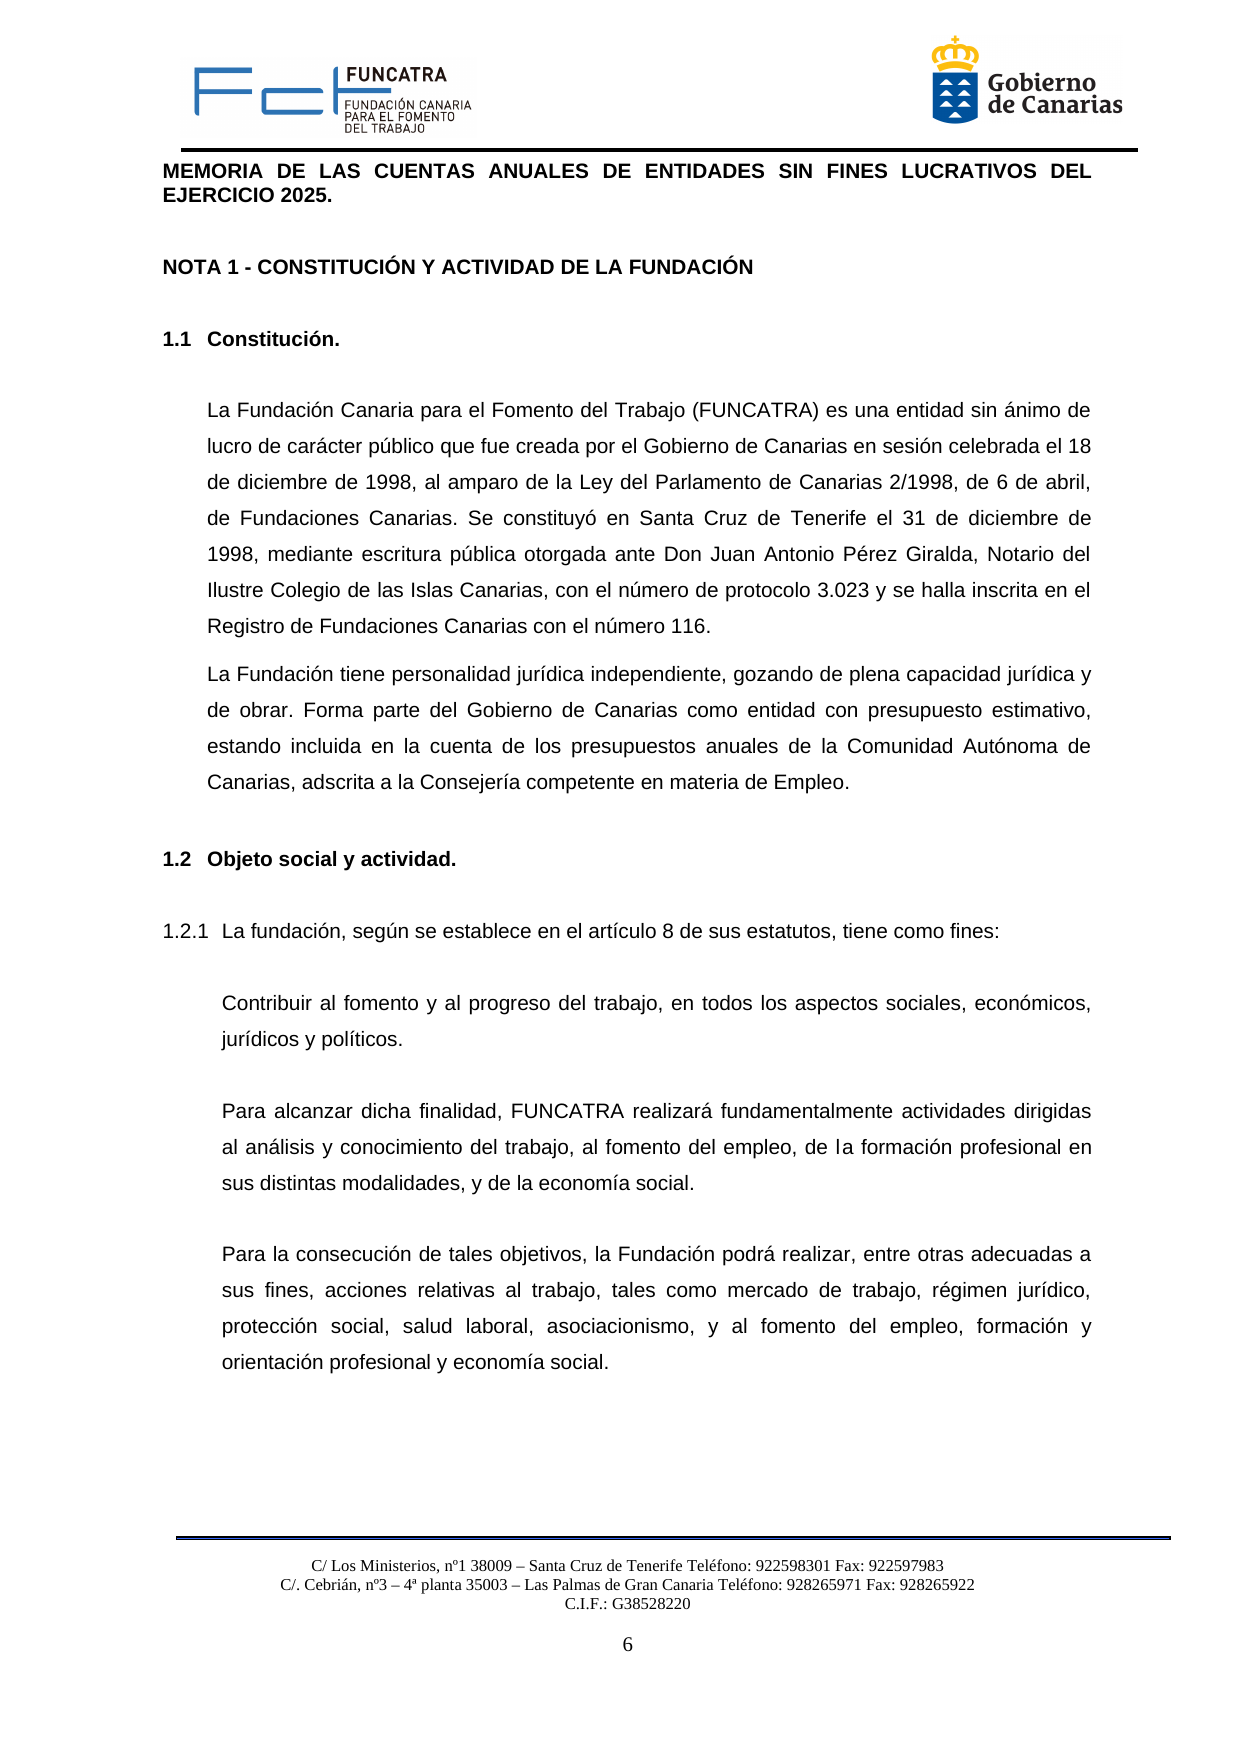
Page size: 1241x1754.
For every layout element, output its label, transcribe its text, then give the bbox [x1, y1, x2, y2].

text MEMORIA DE LAS CUENTAS ANUALES DE ENTIDADES SIN FINES LUCRATIVOS DEL EJERCICIO 2025. [162, 159, 1092, 207]
text La Fundación tiene personalidad jurídica independiente, gozando de plena capacidad jurídica y de obrar. Forma parte del Gobierno de Canarias como entidad con presupuesto estimativo, estando incluida en la cuenta de los presupuestos anuales de la Comunidad Autónoma de Canarias, adscrita a la Consejería competente en materia de Empleo. [207, 662, 1092, 794]
text La Fundación Canaria para el Fomento del Trabajo (FUNCATRA) es una entidad sin ánimo de lucro de carácter público que fue creada por el Gobierno de Canarias en sesión celebrada el 18 de diciembre de 1998, al amparo de la Ley del Parlamento de Canarias 2/1998, de 6 de abril, de Fundaciones Canarias. Se constituyó en Santa Cruz de Tenerife el 31 de diciembre de 1998, mediante escritura pública otorgada ante Don Juan Antonio Pérez Giralda, Notario del Ilustre Colegio de las Islas Canarias, con el número de protocolo 3.023 y se halla inscrita en el Registro de Fundaciones Canarias con el número 116. [207, 398, 1092, 638]
text Para la consecución de tales objetivos, la Fundación podrá realizar, entre otras adecuadas a sus fines, acciones relativas al trabajo, tales como mercado de trabajo, régimen jurídico, protección social, salud laboral, asociacionismo, y al fomento del empleo, formación y orientación profesional y economía social. [222, 1242, 1092, 1374]
picture [931, 35, 1123, 124]
text Para alcanzar dicha finalidad, FUNCATRA realizará fundamentalmente actividades dirigidas al análisis y conocimiento del trabajo, al fomento del empleo, de la formación profesional en sus distintas modalidades, y de la economía social. [222, 1098, 1092, 1194]
text Contribuir al fomento y al progreso del trabajo, en todos los aspectos sociales, económicos, jurídicos y políticos. [222, 991, 1092, 1051]
list La fundación, según se establece en el artículo 8 de sus estatutos, tiene como fines: [162, 919, 1092, 943]
subtitle NOTA 1 - CONSTITUCIÓN Y ACTIVIDAD DE LA FUNDACIÓN [162, 254, 1092, 278]
list Constitución. [162, 326, 1092, 350]
list Objeto social y actividad. [162, 847, 1092, 871]
picture [180, 57, 477, 138]
